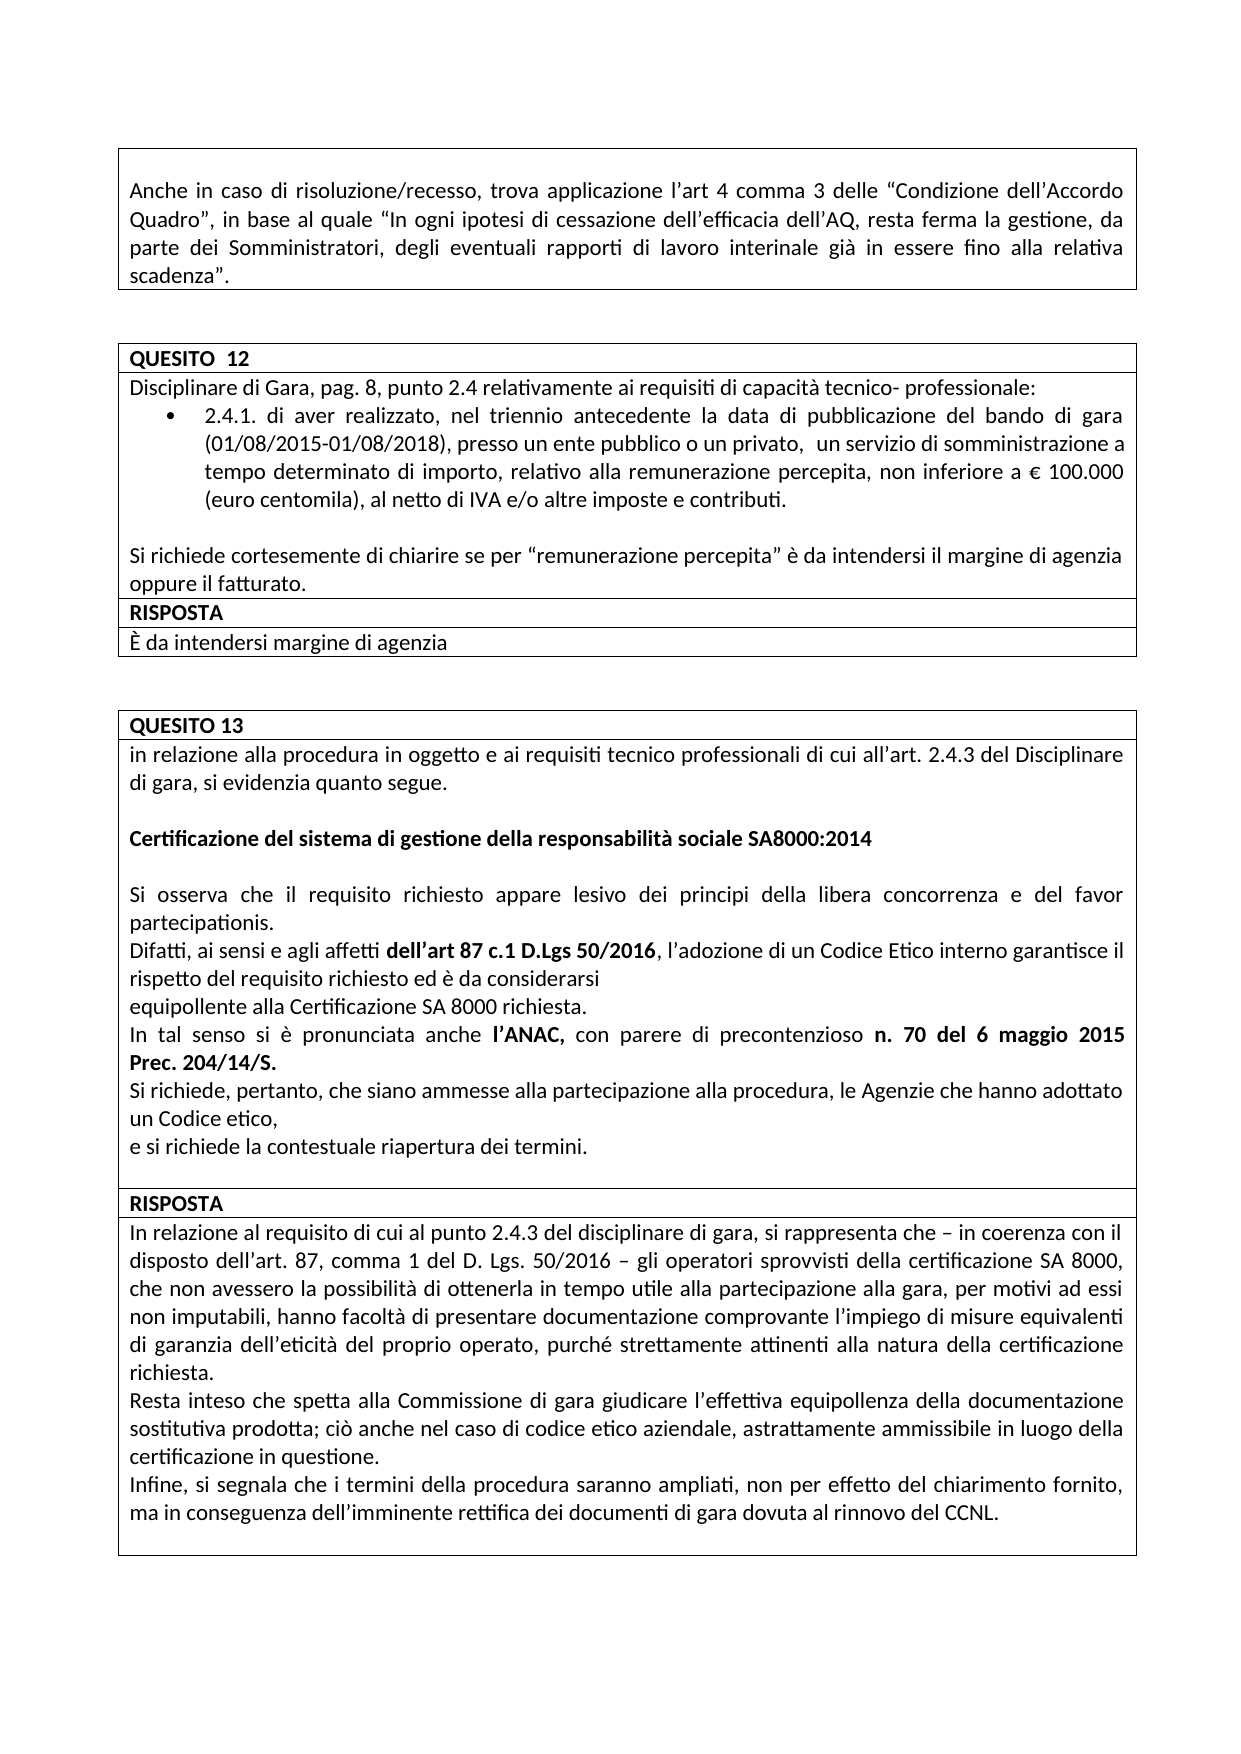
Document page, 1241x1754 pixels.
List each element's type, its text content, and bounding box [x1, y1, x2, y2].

table_cell Disciplinare di Gara, pag. 8, punto 2.4 relativamente ai requisiti di capacità tecnico- professionale: 2.4.1. di aver realizzato, nel triennio antecedente la data di pubblicazione del bando di gara (01/08/2015-01/08/2018), presso un ente pubblico o un privato, un servizio di somministrazione a tempo determinato di importo, relativo alla remunerazione percepita, non inferiore a € 100.000 (euro centomila), al netto di IVA e/o altre imposte e contributi. Si richiede cortesemente di chiarire se per “remunerazione percepita” è da intendersi il margine di agenzia oppure il fatturato. [119, 373, 1136, 597]
table_cell in relazione alla procedura in oggetto e ai requisiti tecnico professionali di cui all’art. 2.4.3 del Disciplinare di gara, si evidenzia quanto segue. Certificazione del sistema di gestione della responsabilità sociale SA8000:2014 Si osserva che il requisito richiesto appare lesivo dei principi della libera concorrenza e del favor partecipationis. Difatti, ai sensi e agli affetti dell’art 87 c.1 D.Lgs 50/2016, l’adozione di un Codice Etico interno garantisce il rispetto del requisito richiesto ed è da considerarsi equipollente alla Certificazione SA 8000 richiesta. In tal senso si è pronunciata anche l’ANAC, con parere di precontenzioso n. 70 del 6 maggio 2015 Prec. 204/14/S. Si richiede, pertanto, che siano ammesse alla partecipazione alla procedura, le Agenzie che hanno adottato un Codice etico, e si richiede la contestuale riapertura dei termini. [119, 740, 1136, 1188]
table_cell Anche in caso di risoluzione/recesso, trova applicazione l’art 4 comma 3 delle “Condizione dell’Accordo Quadro”, in base al quale “In ogni ipotesi di cessazione dell’efficacia dell’AQ, resta ferma la gestione, da parte dei Somministratori, degli eventuali rapporti di lavoro interinale già in essere fino alla relativa scadenza”. [119, 149, 1136, 289]
table_cell In relazione al requisito di cui al punto 2.4.3 del disciplinare di gara, si rappresenta che – in coerenza con il disposto dell’art. 87, comma 1 del D. Lgs. 50/2016 – gli operatori sprovvisti della certificazione SA 8000, che non avessero la possibilità di ottenerla in tempo utile alla partecipazione alla gara, per motivi ad essi non imputabili, hanno facoltà di presentare documentazione comprovante l’impiego di misure equivalenti di garanzia dell’eticità del proprio operato, purché strettamente attinenti alla natura della certificazione richiesta. Resta inteso che spetta alla Commissione di gara giudicare l’effettiva equipollenza della documentazione sostitutiva prodotta; ciò anche nel caso di codice etico aziendale, astrattamente ammissibile in luogo della certificazione in questione. Infine, si segnala che i termini della procedura saranno ampliati, non per effetto del chiarimento fornito, ma in conseguenza dell’imminente rettifica dei documenti di gara dovuta al rinnovo del CCNL. [119, 1218, 1136, 1554]
table_header QUESITO 12 [119, 344, 1136, 372]
table_cell RISPOSTA [119, 1189, 1136, 1217]
table_cell È da intendersi margine di agenzia [119, 628, 1136, 656]
table_cell RISPOSTA [119, 599, 1136, 627]
table_header QUESITO 13 [119, 711, 1136, 739]
